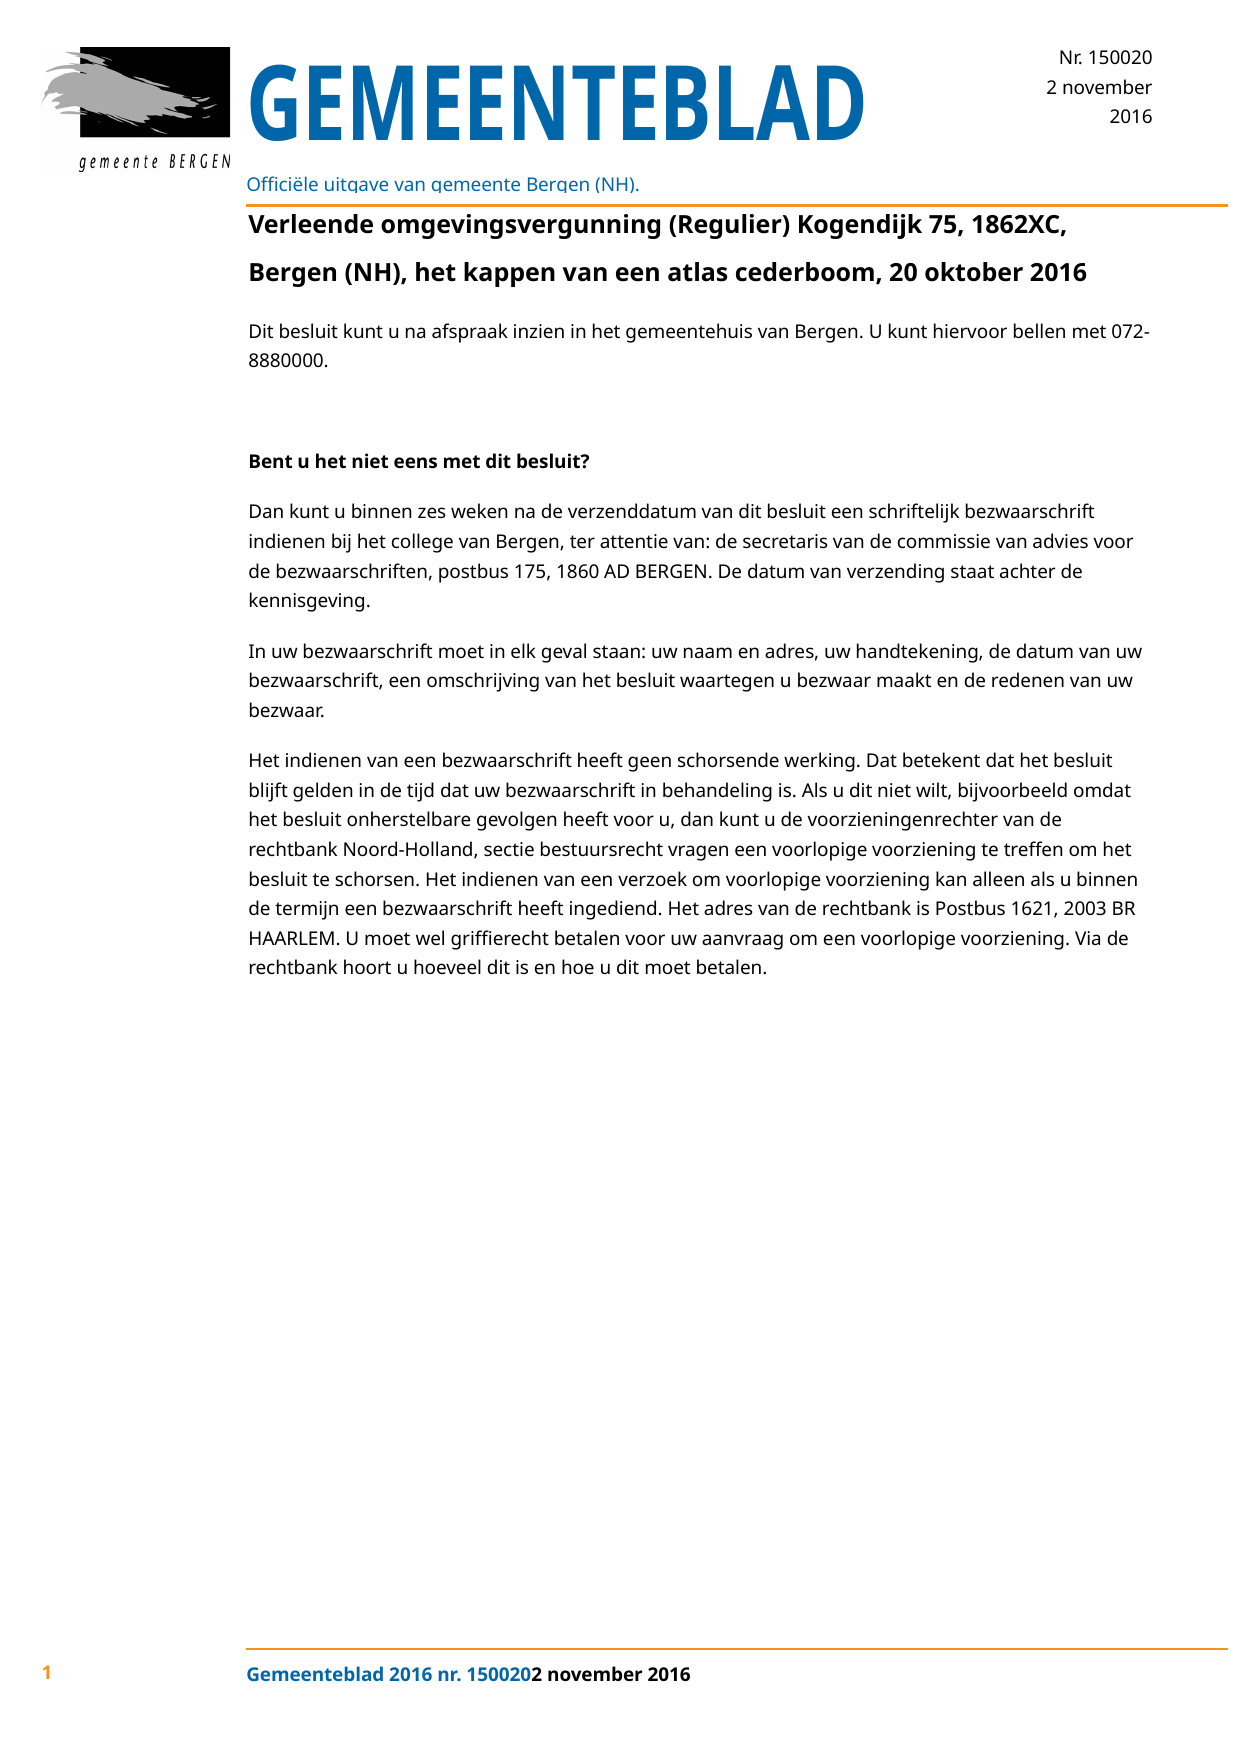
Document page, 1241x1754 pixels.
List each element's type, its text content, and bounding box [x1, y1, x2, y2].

text In uw bezwaarschrift moet in elk geval staan: uw naam en adres, uw handtekening, de datum van uw bezwaarschrift, een omschrijving van het besluit waartegen u bezwaar maakt en de redenen van uw bezwaar. [248, 638, 1152, 723]
text Bent u het niet eens met dit besluit? [248, 448, 1152, 474]
text Dit besluit kunt u na afspraak inzien in het gemeentehuis van Bergen. U kunt hiervoor bellen met 072-8880000. [248, 318, 1152, 373]
text Het indienen van een bezwaarschrift heeft geen schorsende werking. Dat betekent dat het besluit blijft gelden in de tijd dat uw bezwaarschrift in behandeling is. Als u dit niet wilt, bijvoorbeeld omdat het besluit onherstelbare gevolgen heeft voor u, dan kunt u de voorzieningenrechter van de rechtbank Noord-Holland, sectie bestuursrecht vragen een voorlopige voorziening te treffen om het besluit te schorsen. Het indienen van een verzoek om voorlopige voorziening kan alleen als u binnen de termijn een bezwaarschrift heeft ingediend. Het adres van de rechtbank is Postbus 1621, 2003 BR HAARLEM. U moet wel griffierecht betalen voor uw aanvraag om een voorlopige voorziening. Via de rechtbank hoort u hoeveel dit is en hoe u dit moet betalen. [248, 747, 1152, 980]
picture [41, 47, 231, 172]
text Verleende omgevingsvergunning (Regulier) Kogendijk 75, 1862XC, Bergen (NH), het kappen van een atlas cederboom, 20 oktober 2016 [248, 207, 1152, 288]
text Dan kunt u binnen zes weken na de verzenddatum van dit besluit een schriftelijk bezwaarschrift indienen bij het college van Bergen, ter attentie van: de secretaris van de commissie van advies voor de bezwaarschriften, postbus 175, 1860 AD BERGEN. De datum van verzending staat achter de kennisgeving. [248, 499, 1152, 613]
